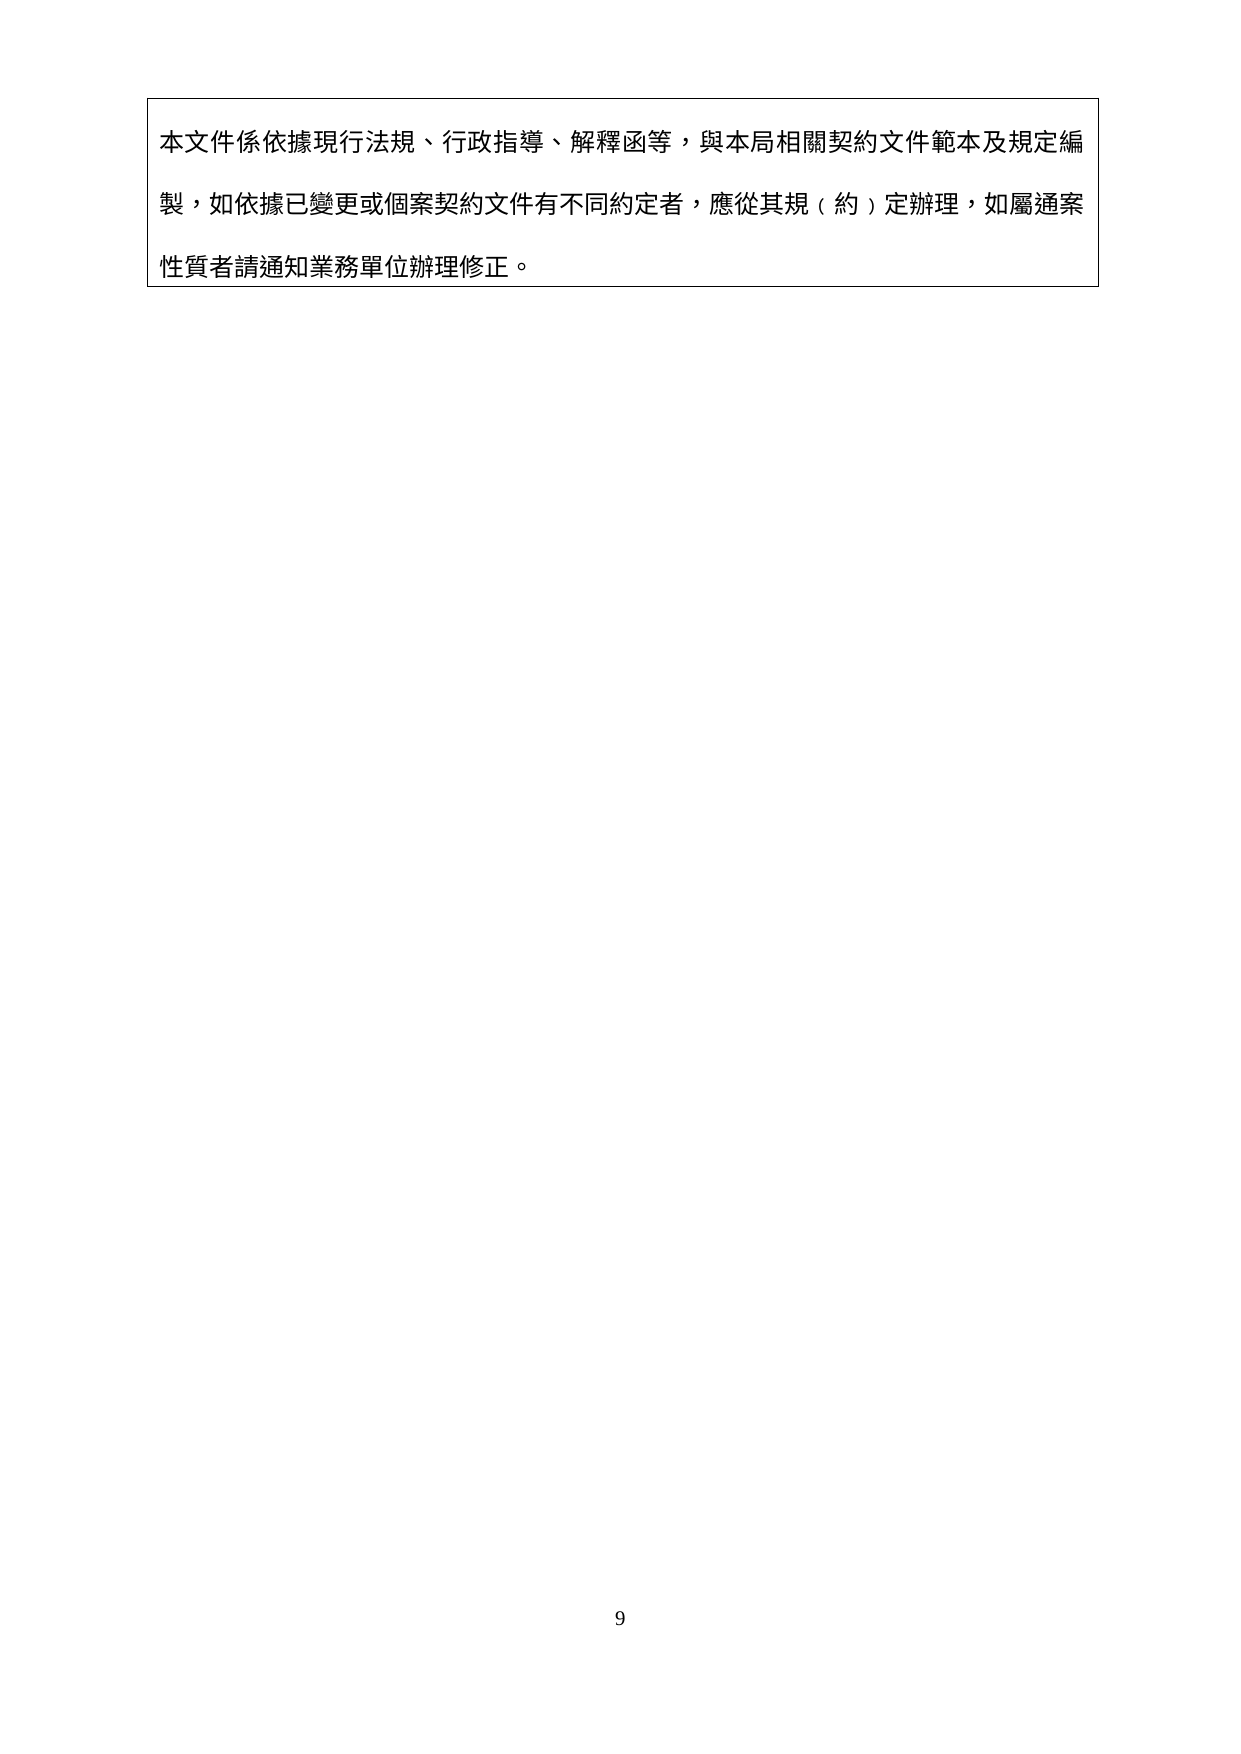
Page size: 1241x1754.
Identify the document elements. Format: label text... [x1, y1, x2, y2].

table_header 本文件係依據現行法規、行政指導、解釋函等，與本局相關契約文件範本及規定編製，如依據已變更或個案契約文件有不同約定者，應從其規﹙約﹚定辦理，如屬通案性質者請通知業務單位辦理修正。 [148, 99, 1098, 286]
